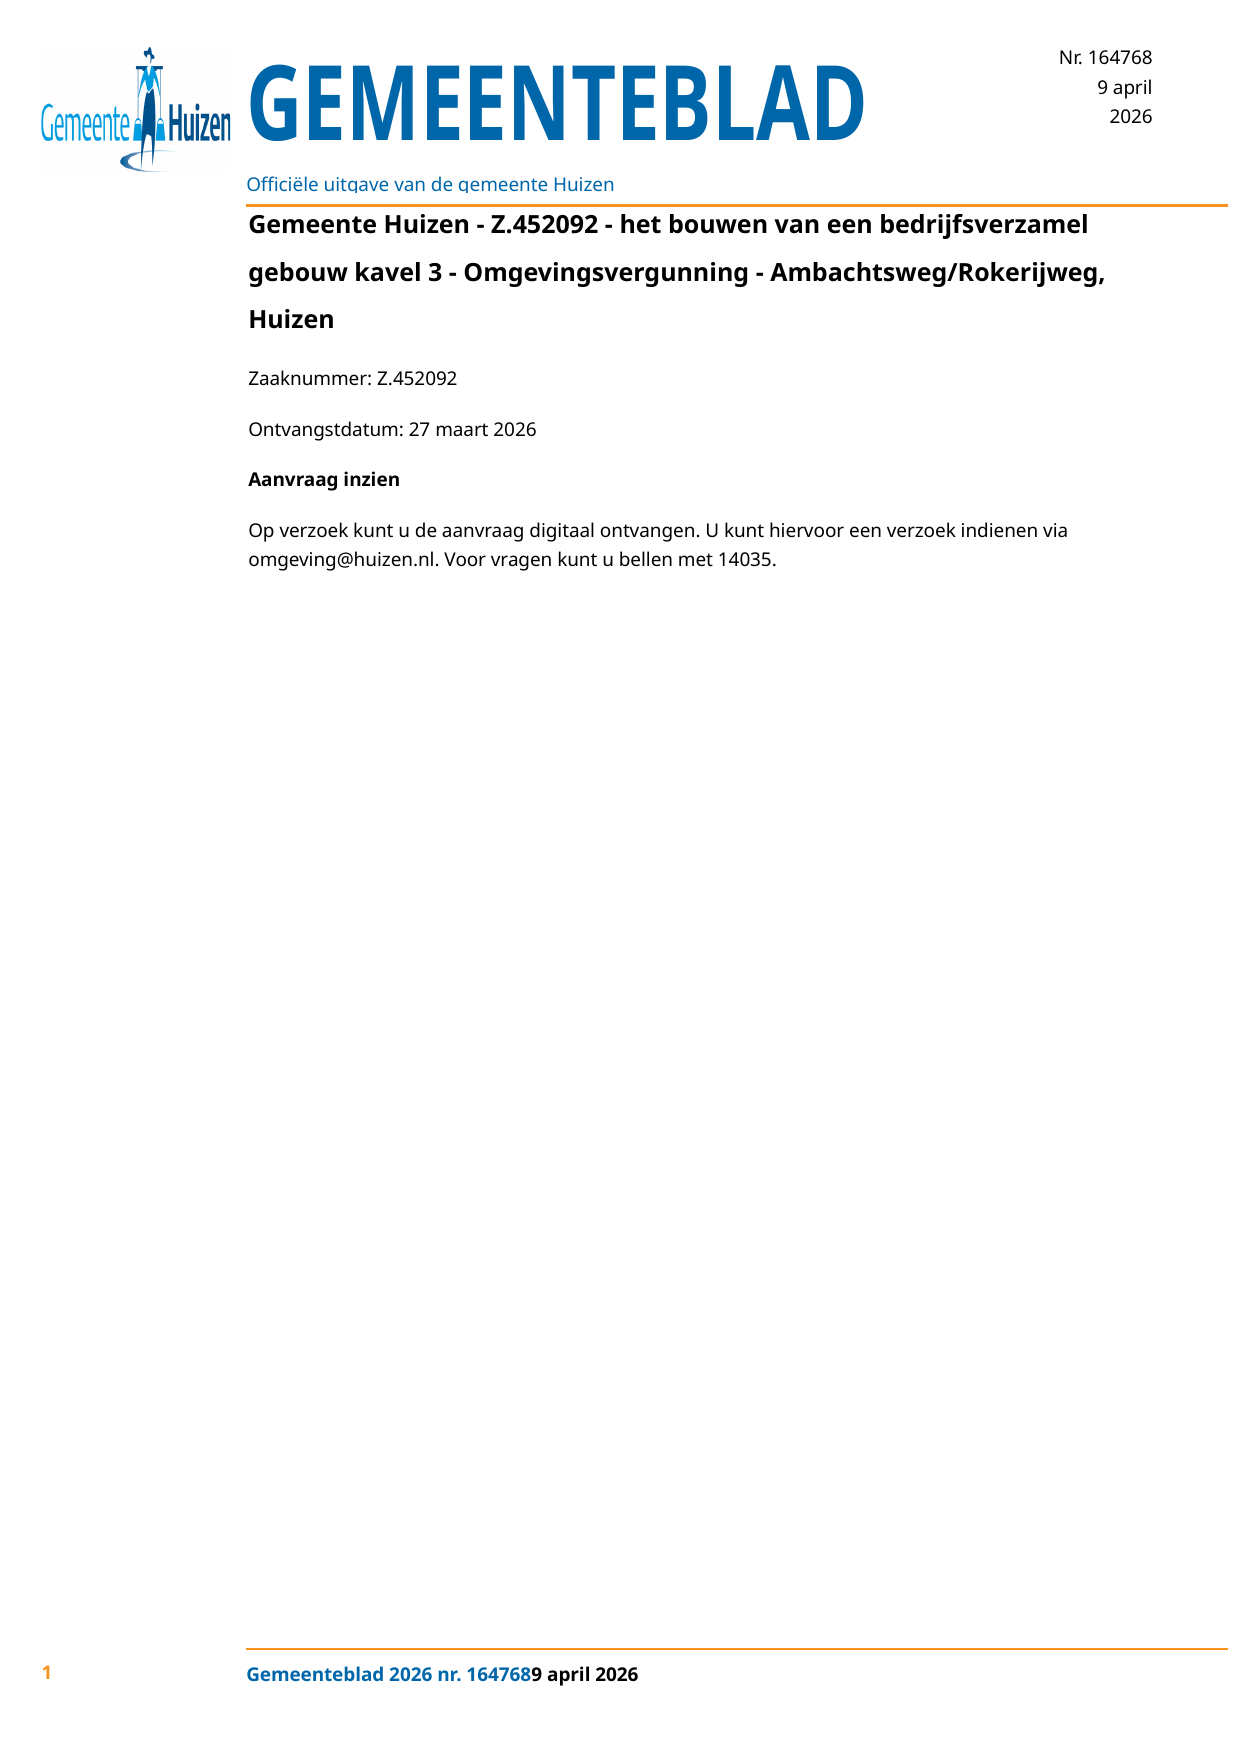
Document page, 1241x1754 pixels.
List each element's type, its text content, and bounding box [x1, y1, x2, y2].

text Aanvraag inzien [248, 466, 1152, 492]
text Op verzoek kunt u de aanvraag digitaal ontvangen. U kunt hiervoor een verzoek indienen via omgeving@huizen.nl. Voor vragen kunt u bellen met 14035. [248, 517, 1152, 572]
text Gemeente Huizen - Z.452092 - het bouwen van een bedrijfsverzamel gebouw kavel 3 - Omgevingsvergunning - Ambachtsweg/Rokerijweg, Huizen [248, 207, 1152, 336]
picture [41, 47, 231, 172]
text Zaaknummer: Z.452092 [248, 366, 1152, 391]
text Ontvangstdatum: 27 maart 2026 [248, 416, 1152, 442]
